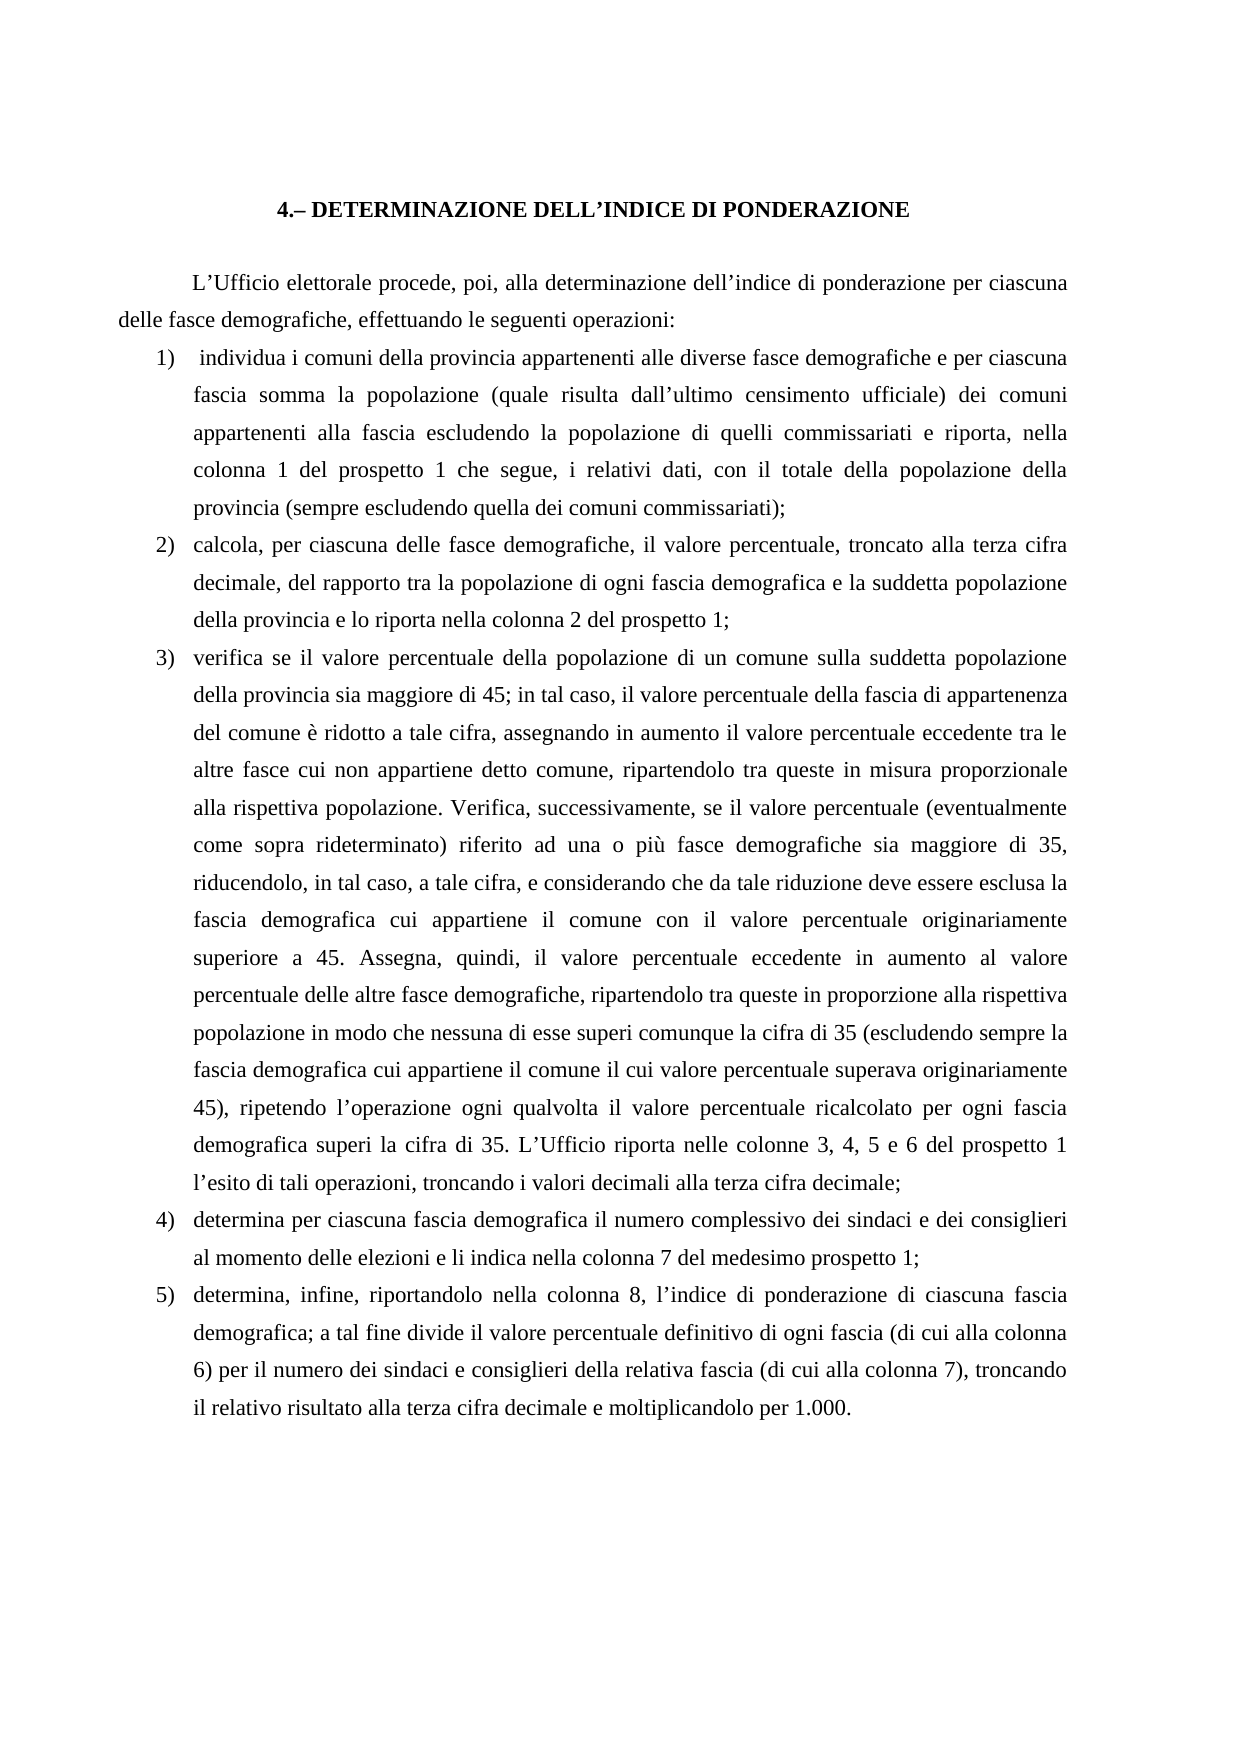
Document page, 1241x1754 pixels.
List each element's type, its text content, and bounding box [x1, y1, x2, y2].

list verifica se il valore percentuale della popolazione di un comune sulla suddetta popolazione della provincia sia maggiore di 45; in tal caso, il valore percentuale della fascia di appartenenza del comune è ridotto a tale cifra, assegnando in aumento il valore percentuale eccedente tra le altre fasce cui non appartiene detto comune, ripartendolo tra queste in misura proporzionale alla rispettiva popolazione. Verifica, successivamente, se il valore percentuale (eventualmente come sopra rideterminato) riferito ad una o più fasce demografiche sia maggiore di 35, riducendolo, in tal caso, a tale cifra, e considerando che da tale riduzione deve essere esclusa la fascia demografica cui appartiene il comune con il valore percentuale originariamente superiore a 45. Assegna, quindi, il valore percentuale eccedente in aumento al valore percentuale delle altre fasce demografiche, ripartendolo tra queste in proporzione alla rispettiva popolazione in modo che nessuna di esse superi comunque la cifra di 35 (escludendo sempre la fascia demografica cui appartiene il comune il cui valore percentuale superava originariamente 45), ripetendo l’operazione ogni qualvolta il valore percentuale ricalcolato per ogni fascia demografica superi la cifra di 35. L’Ufficio riporta nelle colonne 3, 4, 5 e 6 del prospetto 1 l’esito di tali operazioni, troncando i valori decimali alla terza cifra decimale; [156, 635, 1069, 1198]
text L’Ufficio elettorale procede, poi, alla determinazione dell’indice di ponderazione per ciascuna delle fasce demografiche, effettuando le seguenti operazioni: [118, 260, 1069, 335]
list individua i comuni della provincia appartenenti alle diverse fasce demografiche e per ciascuna fascia somma la popolazione (quale risulta dall’ultimo censimento ufficiale) dei comuni appartenenti alla fascia escludendo la popolazione di quelli commissariati e riporta, nella colonna 1 del prospetto 1 che segue, i relativi dati, con il totale della popolazione della provincia (sempre escludendo quella dei comuni commissariati); [156, 335, 1069, 523]
list determina, infine, riportandolo nella colonna 8, l’indice di ponderazione di ciascuna fascia demografica; a tal fine divide il valore percentuale definitivo di ogni fascia (di cui alla colonna 6) per il numero dei sindaci e consiglieri della relativa fascia (di cui alla colonna 7), troncando il relativo risultato alla terza cifra decimale e moltiplicandolo per 1.000. [156, 1273, 1069, 1423]
list determina per ciascuna fascia demografica il numero complessivo dei sindaci e dei consiglieri al momento delle elezioni e li indica nella colonna 7 del medesimo prospetto 1; [156, 1198, 1069, 1273]
text 4.– DETERMINAZIONE DELL’INDICE DI PONDERAZIONE [118, 198, 1069, 223]
list calcola, per ciascuna delle fasce demografiche, il valore percentuale, troncato alla terza cifra decimale, del rapporto tra la popolazione di ogni fascia demografica e la suddetta popolazione della provincia e lo riporta nella colonna 2 del prospetto 1; [156, 523, 1069, 635]
